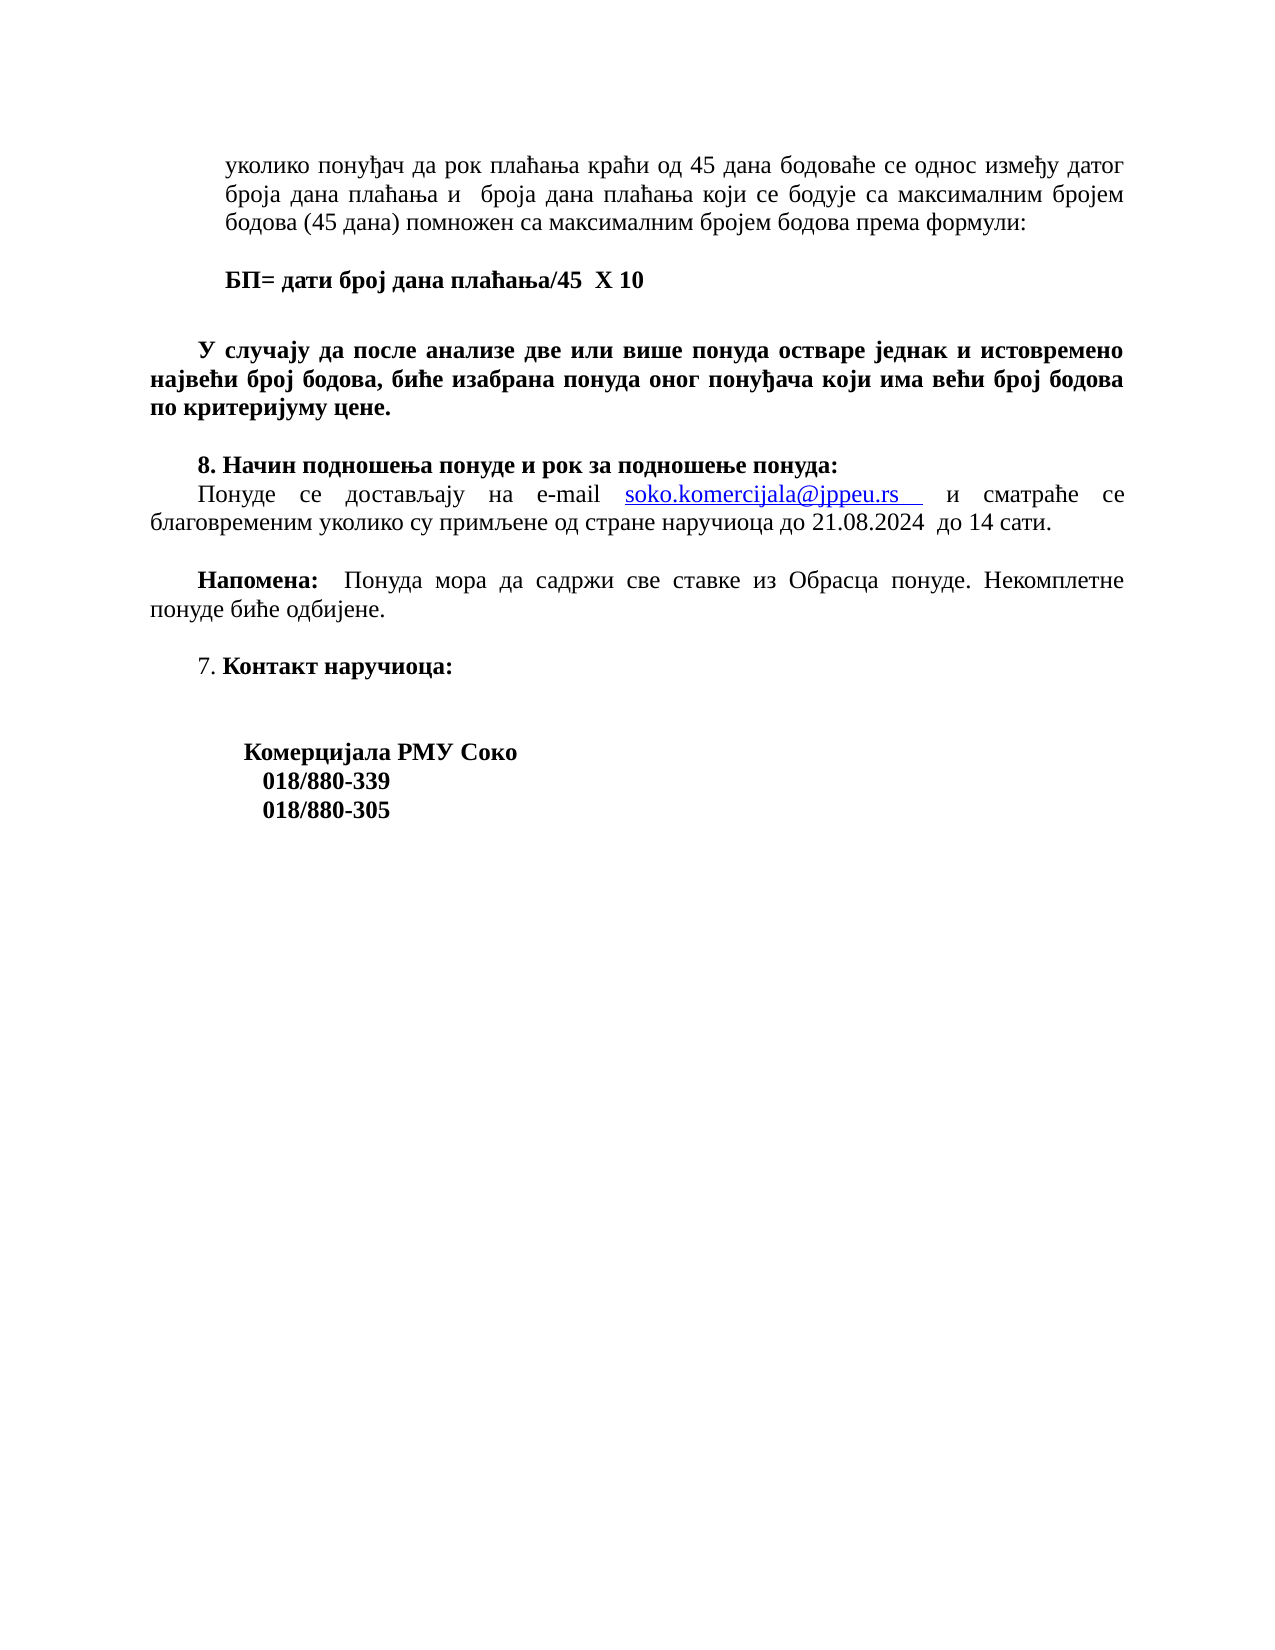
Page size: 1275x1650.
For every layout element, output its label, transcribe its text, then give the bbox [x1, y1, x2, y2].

text 8. Начин подношења понуде и рок за подношење понуда: [150, 450, 1125, 479]
text Комерцијала РМУ Соко [225, 737, 1125, 766]
text 018/880-339 [225, 766, 1125, 795]
text уколико понуђач да рок плаћања краћи од 45 дана бодоваће се однос између датог броја дана плаћања и броја дана плаћања који се бодује са максималним бројем бодова (45 дана) помножен са максималним бројем бодова према формули: [225, 150, 1125, 236]
text У случају да после анализе две или више понуда остваре једнак и истовремено највећи број бодова, биће изабрана понуда оног понуђача који има већи број бодова по критеријуму цене. [150, 335, 1125, 421]
text Напомена: Понуда мора да садржи све ставке из Обрасца понуде. Некомплетне понуде биће одбијене. [150, 565, 1125, 622]
text Понуде се достављају на e-mail soko.komercijala@jppeu.rs и сматрaће се благовременим уколико су примљене од стране наручиоца до 21.08.2024 до 14 сати. [150, 479, 1125, 536]
text БП= дати број дана плаћања/45 X 10 [225, 265, 1125, 294]
text 018/880-305 [225, 795, 1125, 824]
list Контакт наручиоца: [150, 651, 1125, 680]
